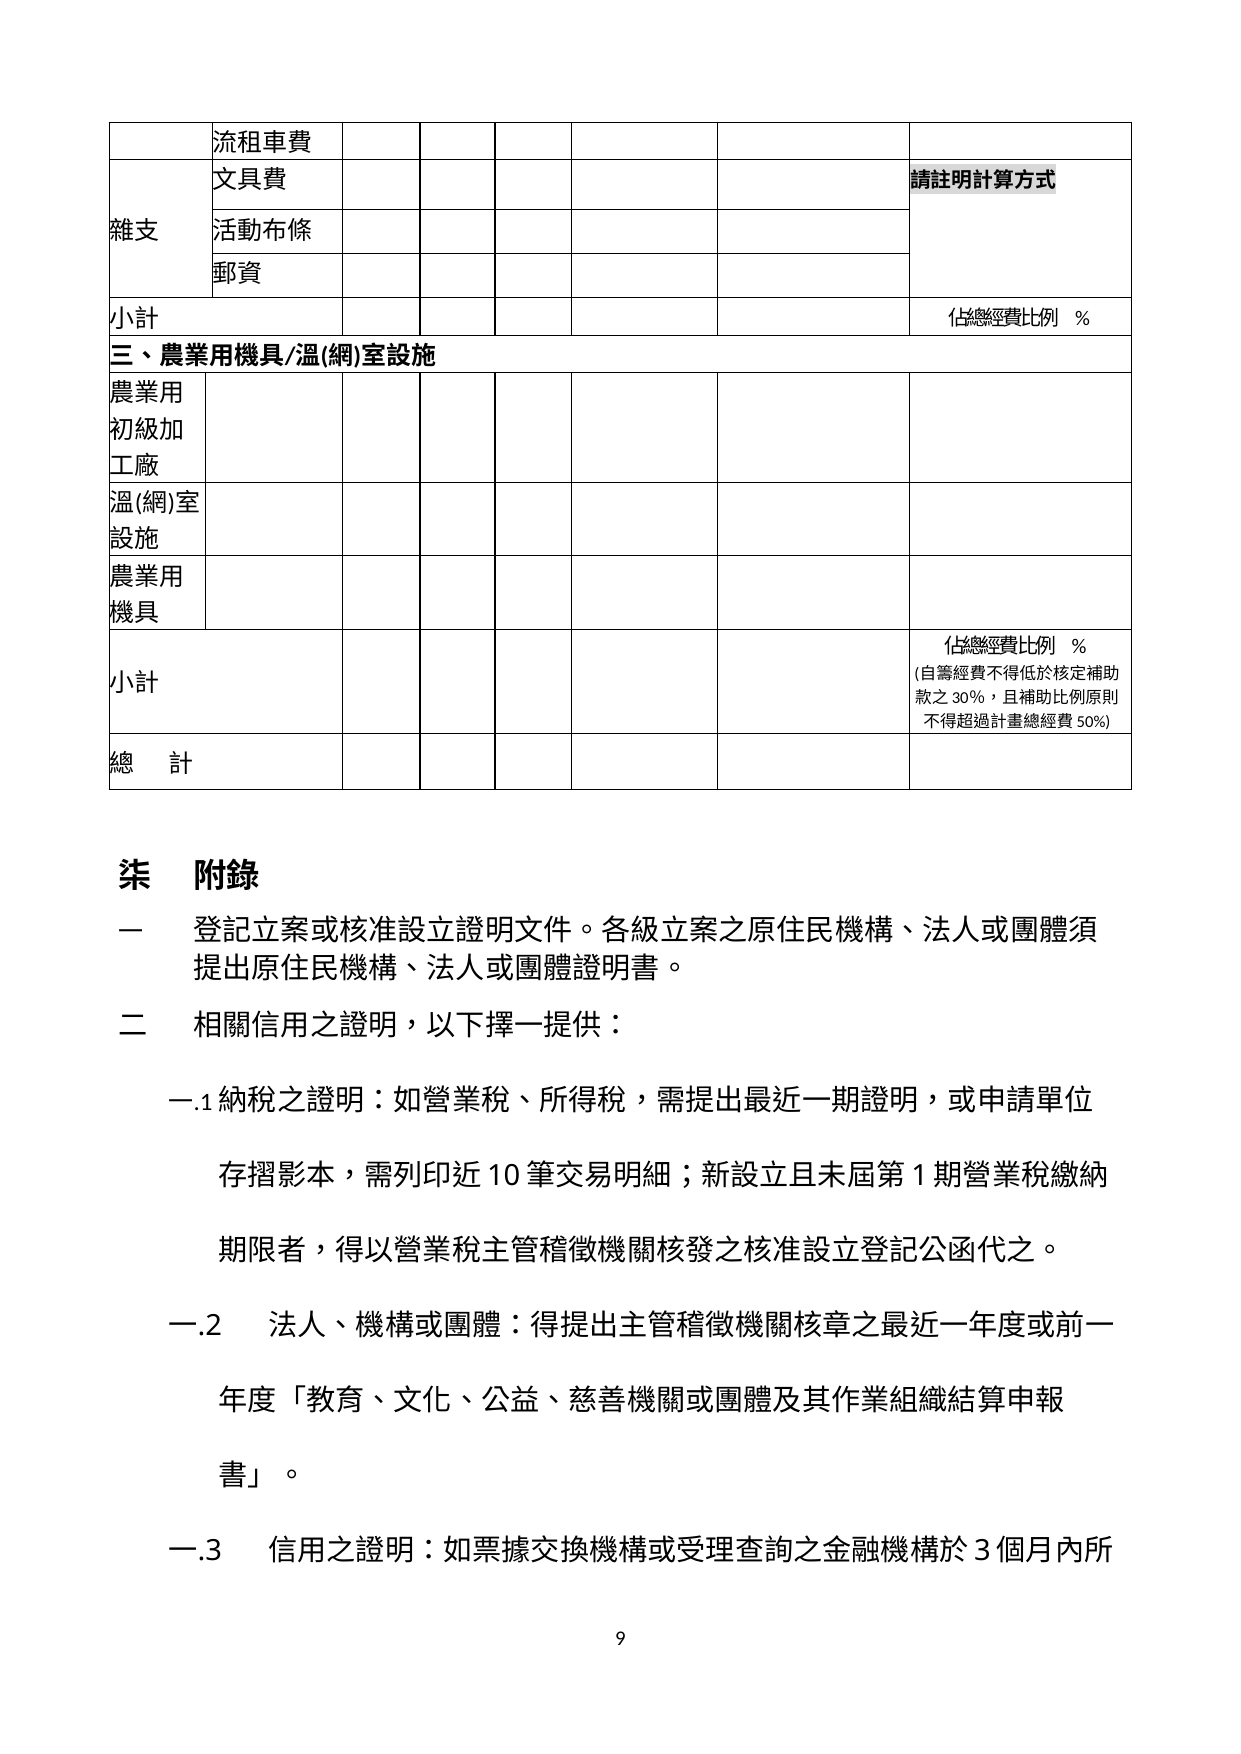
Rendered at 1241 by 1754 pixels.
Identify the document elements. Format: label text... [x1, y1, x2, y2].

table_cell [496, 556, 571, 629]
table_cell [910, 734, 1131, 789]
table_cell [343, 254, 419, 297]
table_cell [718, 123, 909, 159]
table_cell [718, 298, 909, 334]
table_cell [343, 556, 419, 629]
table_cell [496, 734, 571, 789]
table_cell 小計 [110, 630, 342, 732]
table_cell [421, 373, 494, 482]
table_cell [572, 123, 717, 159]
table_cell [343, 123, 419, 159]
table_cell [572, 210, 717, 253]
table_cell [572, 483, 717, 555]
table_cell [572, 160, 717, 209]
table_cell 佔總經費比例 % (自籌經費不得低於核定補助款之30％，且補助比例原則不得超過計畫總經費50%) [910, 630, 1131, 732]
table_cell 溫(網)室設施 [110, 483, 205, 555]
table_cell [343, 160, 419, 209]
list 相關信用之證明，以下擇一提供： [118, 986, 1122, 1061]
table_cell 農業用機具 [110, 556, 205, 629]
table_cell [718, 556, 909, 629]
table_cell [343, 483, 419, 555]
table_cell 流租車費 [213, 123, 342, 159]
table_cell [206, 483, 342, 555]
table_cell [718, 254, 909, 297]
table_cell [910, 123, 1131, 159]
table_cell [343, 298, 419, 334]
table_cell [421, 483, 494, 555]
table_cell [496, 483, 571, 555]
table_cell [343, 734, 419, 789]
table_cell 郵資 [213, 254, 342, 297]
table_cell [110, 123, 212, 159]
table_cell 三、農業用機具/溫(網)室設施 [110, 336, 1131, 372]
table_cell [496, 160, 571, 209]
table_cell [343, 210, 419, 253]
table_cell [718, 373, 909, 482]
table_cell [572, 630, 717, 732]
table_cell [496, 210, 571, 253]
table_cell [718, 160, 909, 209]
list 納稅之證明：如營業稅、所得稅，需提出最近一期證明，或申請單位存摺影本，需列印近10筆交易明細；新設立且未屆第1期營業稅繳納期限者，得以營業稅主管稽徵機關核發之核准設立登記公函代之。 [168, 1061, 1122, 1286]
table_cell [421, 210, 494, 253]
table_cell [496, 630, 571, 732]
table_cell [421, 160, 494, 209]
table_cell [206, 556, 342, 629]
table_cell 總 計 [110, 734, 342, 789]
table_cell [496, 373, 571, 482]
table_cell [572, 298, 717, 334]
table_cell [910, 483, 1131, 555]
table_cell [572, 254, 717, 297]
table_cell [421, 630, 494, 732]
table_cell [421, 298, 494, 334]
table_cell [206, 373, 342, 482]
table_cell 農業用初級加工廠 [110, 373, 205, 482]
table_cell [572, 373, 717, 482]
table_cell [496, 123, 571, 159]
table_cell [718, 734, 909, 789]
table_cell [496, 254, 571, 297]
table_cell 請註明計算方式 [910, 160, 1131, 297]
table_cell [421, 556, 494, 629]
table_cell [421, 734, 494, 789]
table_cell [421, 123, 494, 159]
list 附錄 [118, 836, 1122, 911]
table_cell 小計 [110, 298, 342, 334]
table_cell [572, 556, 717, 629]
list 登記立案或核准設立證明文件。各級立案之原住民機構、法人或團體須提出原住民機構、法人或團體證明書。 [118, 911, 1122, 986]
table_cell 文具費 [213, 160, 342, 209]
list 法人、機構或團體：得提出主管稽徵機關核章之最近一年度或前一年度「教育、文化、公益、慈善機關或團體及其作業組織結算申報書」。 [168, 1286, 1122, 1511]
table_cell 雜支 [110, 160, 212, 297]
table_cell [343, 373, 419, 482]
table_cell [421, 254, 494, 297]
table_cell [718, 210, 909, 253]
table_cell 佔總經費比例 % [910, 298, 1131, 334]
table_cell 活動布條 [213, 210, 342, 253]
table_cell [496, 298, 571, 334]
table_cell [343, 630, 419, 732]
table_cell [910, 556, 1131, 629]
table_cell [718, 630, 909, 732]
table_cell [718, 483, 909, 555]
list 信用之證明：如票據交換機構或受理查詢之金融機構於3個月內所 [168, 1511, 1122, 1586]
table_cell [572, 734, 717, 789]
table_cell [910, 373, 1131, 482]
